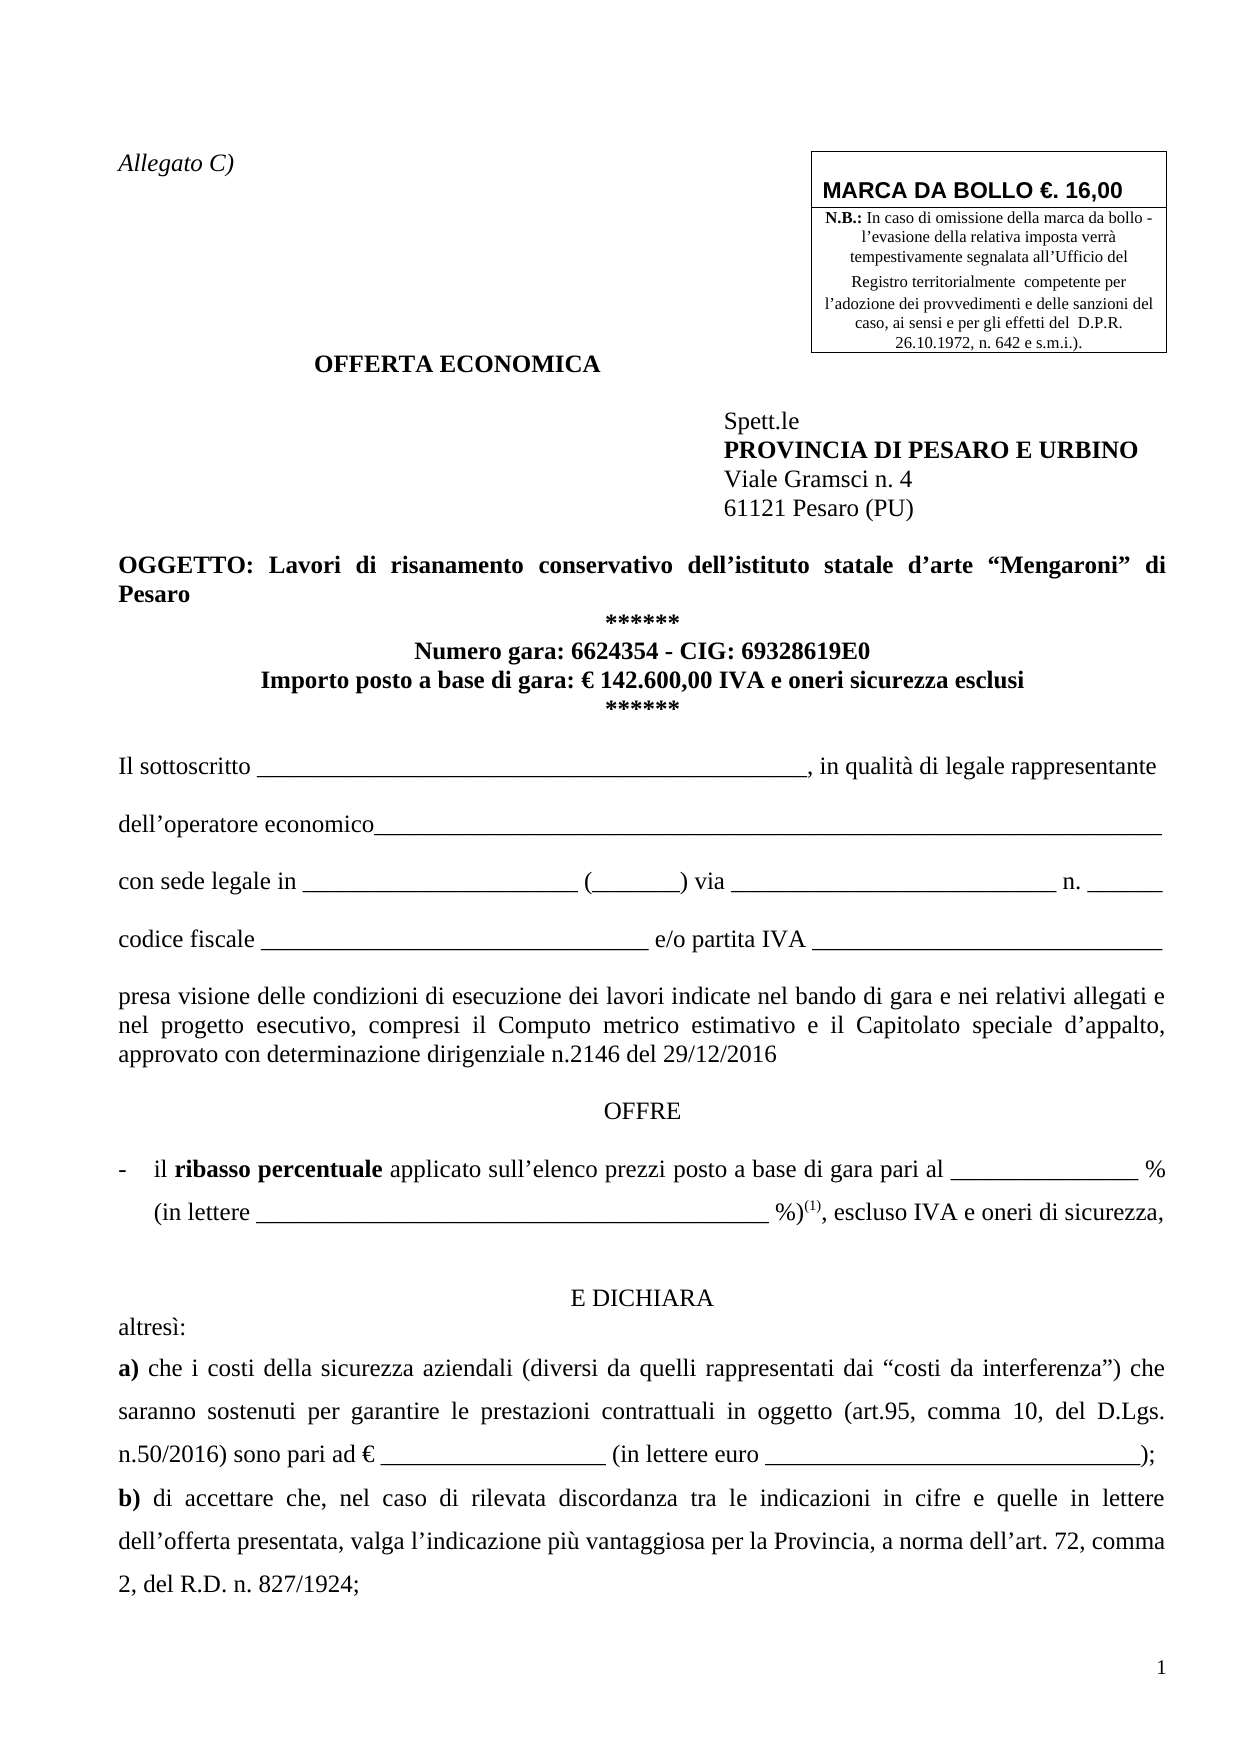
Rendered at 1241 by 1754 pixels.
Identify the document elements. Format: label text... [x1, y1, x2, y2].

text Numero gara: 6624354 - CIG: 69328619E0 [118, 636, 1166, 665]
table_header MARCA DA BOLLO €. 16,00 [812, 152, 1166, 207]
text altresì: [118, 1312, 1166, 1341]
subtitle PROVINCIA DI PESARO E URBINO [118, 435, 1166, 464]
text a) che i costi della sicurezza aziendali (diversi da quelli rappresentati dai “costi da interferenza”) che saranno sostenuti per garantire le prestazioni contrattuali in oggetto (art.95, comma 10, del D.Lgs. n.50/2016) sono pari ad € __________________ (in lettere euro ______________________________); [118, 1353, 1166, 1468]
text OFFERTA ECONOMICA [118, 349, 1166, 378]
text OGGETTO: Lavori di risanamento conservativo dell’istituto statale d’arte “Mengaroni” di Pesaro [118, 550, 1166, 608]
text Importo posto a base di gara: € 142.600,00 IVA e oneri sicurezza esclusi [118, 665, 1166, 694]
subtitle 61121 Pesaro (PU) [118, 493, 1166, 521]
text Viale Gramsci n. 4 [118, 464, 1166, 493]
text ****** [118, 608, 1166, 636]
text dell’operatore economico_______________________________________________________________ [118, 809, 1166, 838]
text Allegato C) [118, 148, 1166, 205]
text ****** [118, 694, 1166, 723]
text codice fiscale _______________________________ e/o partita IVA ____________________________ [118, 924, 1166, 953]
table_cell N.B.: In caso di omissione della marca da bollo - l’evasione della relativa imposta verrà tempestivamente segnalata all’Ufficio del Registro territorialmente competente per l’adozione dei provvedimenti e delle sanzioni del caso, ai sensi e per gli effetti del D.P.R. 26.10.1972, n. 642 e s.m.i.). [812, 208, 1166, 352]
text con sede legale in ______________________ (_______) via __________________________ n. ______ [118, 866, 1166, 895]
text - il ribasso percentuale applicato sull’elenco prezzi posto a base di gara pari al _______________ % (in lettere _________________________________________ %)(1), escluso IVA e oneri di sicurezza, [118, 1154, 1166, 1226]
text Il sottoscritto ____________________________________________, in qualità di legale rappresentante [118, 751, 1166, 780]
text Spett.le [118, 406, 1166, 435]
text E DICHIARA [118, 1283, 1166, 1312]
text OFFRE [118, 1096, 1166, 1125]
text b) di accettare che, nel caso di rilevata discordanza tra le indicazioni in cifre e quelle in lettere dell’offerta presentata, valga l’indicazione più vantaggiosa per la Provincia, a norma dell’art. 72, comma 2, del R.D. n. 827/1924; [118, 1483, 1166, 1598]
text presa visione delle condizioni di esecuzione dei lavori indicate nel bando di gara e nei relativi allegati e nel progetto esecutivo, compresi il Computo metrico estimativo e il Capitolato speciale d’appalto, approvato con determinazione dirigenziale n.2146 del 29/12/2016 [118, 981, 1166, 1068]
